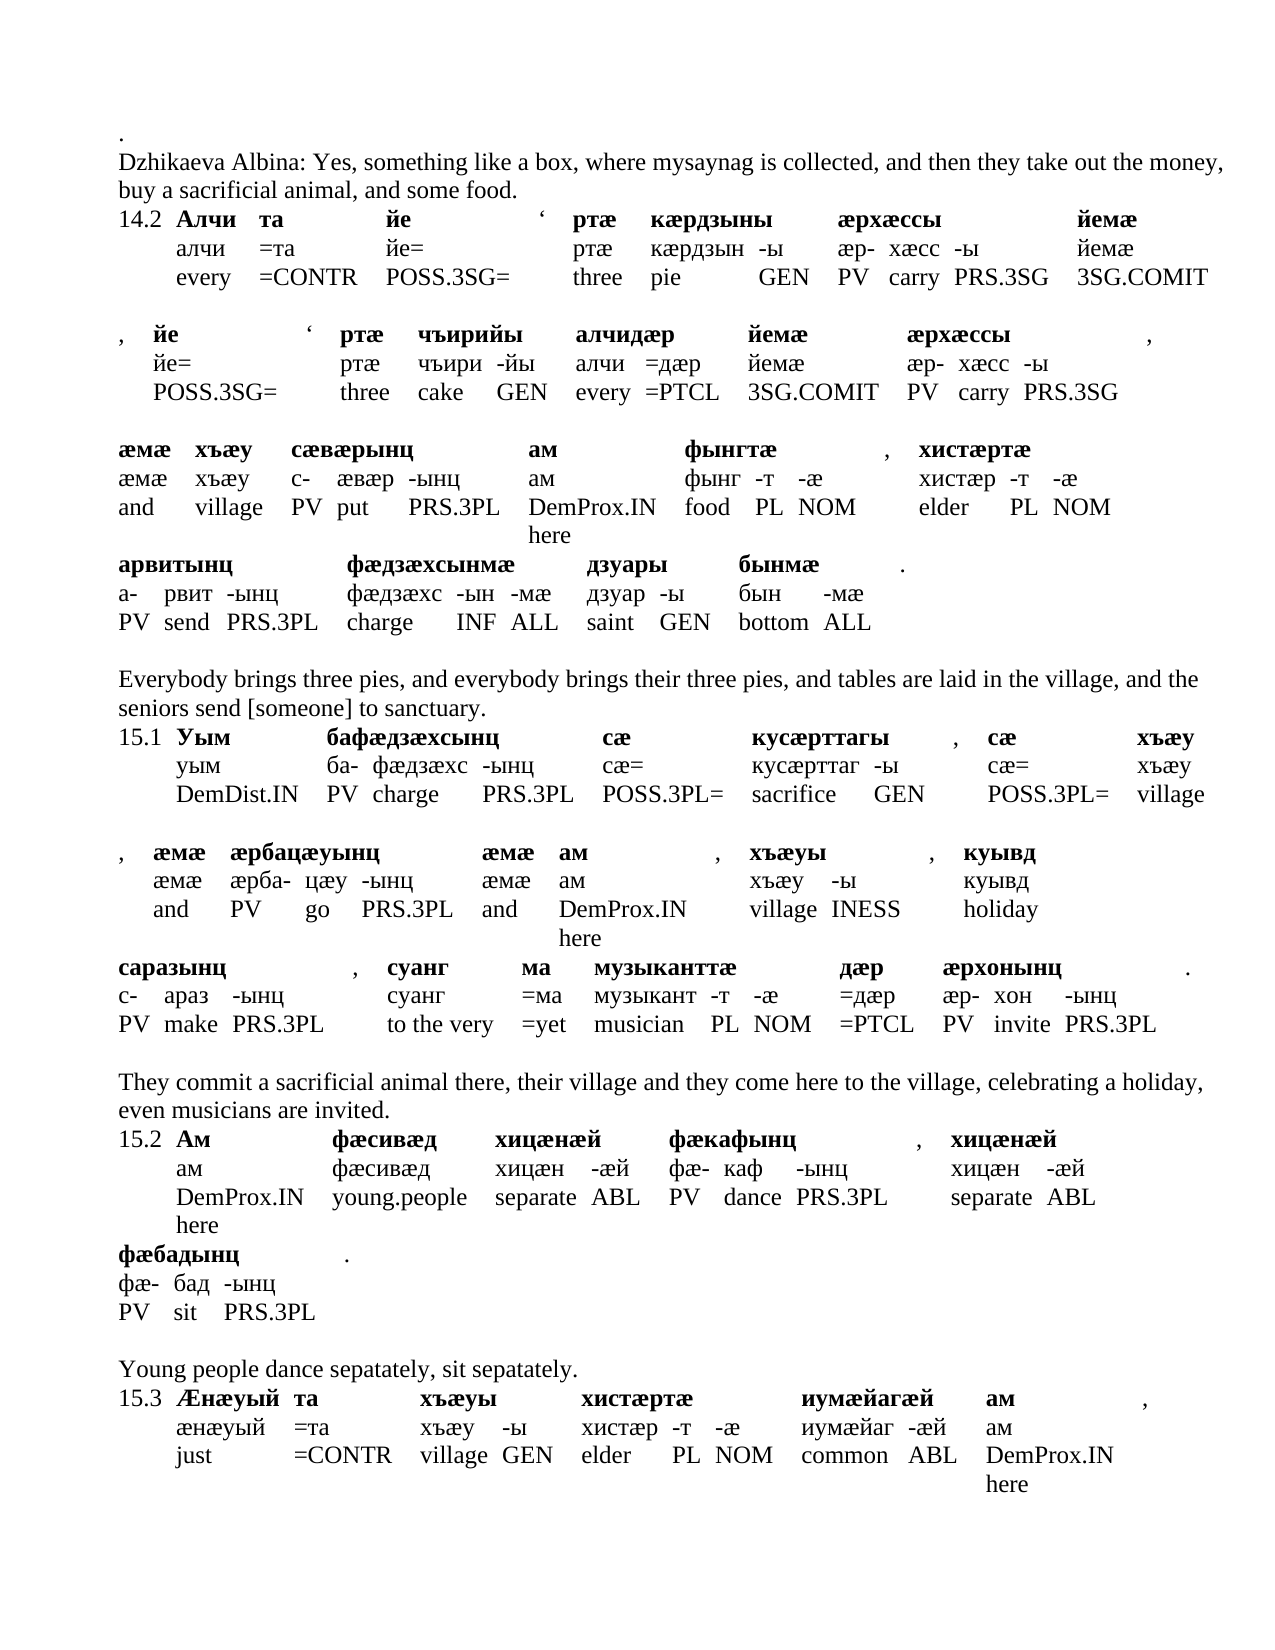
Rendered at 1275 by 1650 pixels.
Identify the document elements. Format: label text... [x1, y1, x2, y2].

text NOM [798, 492, 856, 521]
text æвæр [337, 463, 394, 492]
text æрба- [230, 866, 291, 894]
text PV [230, 894, 291, 923]
text . [1184, 952, 1206, 981]
text PV [291, 492, 323, 521]
text =ма [521, 981, 566, 1009]
text а- [118, 578, 150, 607]
text ABL [908, 1441, 958, 1469]
text иумæйаг [801, 1412, 894, 1441]
text æрхонынц [942, 952, 1171, 981]
text музыканттæ [594, 952, 826, 981]
text фынг [684, 463, 741, 492]
text -мæ [510, 578, 559, 607]
text , [352, 952, 373, 981]
text æмæ [118, 434, 181, 463]
text to the very [387, 1009, 494, 1038]
text three [340, 377, 390, 406]
text -ынц [361, 866, 454, 894]
text village [749, 894, 817, 923]
text фæ- [668, 1153, 710, 1182]
text 14.2 [118, 204, 162, 233]
text PRS.3PL [796, 1182, 888, 1211]
text рвит [164, 578, 213, 607]
text and [118, 492, 167, 521]
text бын [738, 578, 809, 607]
text =CONTR [293, 1441, 392, 1469]
text фæсивæд [332, 1153, 467, 1182]
text PV [837, 262, 875, 291]
text -ы [954, 233, 1049, 262]
text elder [581, 1441, 658, 1469]
text Ам [176, 1124, 318, 1153]
text charge [347, 607, 442, 636]
text хистæртæ [919, 434, 1125, 463]
text суанг [387, 981, 494, 1009]
text saint [587, 607, 646, 636]
text дзуар [587, 578, 646, 607]
text Everybody brings three pies, and everybody brings their three pies, and tables are laid in the village, and the seniors send [someone] to sanctuary. [118, 664, 1249, 722]
text йемæ [1077, 233, 1208, 262]
text -æ [798, 463, 856, 492]
text -æ [715, 1412, 773, 1441]
text They commit a sacrificial animal there, their village and they come here to the village, celebrating a holiday, even musicians are invited. [118, 1067, 1249, 1124]
text separate [495, 1182, 577, 1211]
text фæдзæхсынмæ [347, 549, 573, 578]
text алчи [176, 233, 231, 262]
text хистæр [919, 463, 996, 492]
text , [714, 837, 736, 866]
text pie [650, 262, 744, 291]
text -т [755, 463, 784, 492]
text æмæ [153, 837, 216, 866]
text here [558, 923, 701, 952]
text make [164, 1009, 218, 1038]
text та [259, 204, 372, 233]
text хон [994, 981, 1051, 1009]
text ртæ [573, 204, 637, 233]
text PL [755, 492, 784, 521]
text хицæнæй [495, 1124, 655, 1153]
text PV [118, 607, 150, 636]
text -ынц [482, 751, 574, 779]
text PRS.3PL [224, 1297, 316, 1326]
text -æй [1046, 1153, 1096, 1182]
text , [118, 319, 139, 348]
text Æнæуый [176, 1383, 280, 1412]
text цæу [305, 866, 348, 894]
text ртæ [573, 233, 623, 262]
text уым [176, 751, 299, 779]
text æмæ [482, 866, 531, 894]
text ба- [326, 751, 359, 779]
text and [482, 894, 531, 923]
text сæвæрынц [291, 434, 514, 463]
text PV [942, 1009, 980, 1038]
text ртæ [340, 348, 390, 377]
text village [420, 1441, 488, 1469]
text ма [521, 952, 580, 981]
text 15.1 [118, 722, 162, 751]
text бафæдзæхсынц [326, 722, 588, 751]
text holiday [963, 894, 1038, 923]
text бад [173, 1268, 210, 1297]
text village [195, 492, 263, 521]
text куывд [963, 866, 1038, 894]
text -т [1009, 463, 1039, 492]
text хъæу [1137, 751, 1205, 779]
text bottom [738, 607, 809, 636]
text -йы [496, 348, 548, 377]
text DemProx.IN [558, 894, 687, 923]
text суанг [387, 952, 508, 981]
text , [884, 434, 905, 463]
text музыкант [594, 981, 697, 1009]
text , [118, 837, 139, 866]
text 3SG.COMIT [748, 377, 879, 406]
text фæдзæхс [372, 751, 468, 779]
text go [305, 894, 348, 923]
text musician [594, 1009, 697, 1038]
text ALL [823, 607, 872, 636]
text хъæу [195, 434, 277, 463]
text хицæн [495, 1153, 577, 1182]
text PRS.3PL [482, 779, 574, 808]
text куывд [963, 837, 1052, 866]
text ABL [591, 1182, 641, 1211]
text =дæр [645, 348, 720, 377]
text PV [118, 1009, 150, 1038]
text PRS.3PL [1064, 1009, 1157, 1038]
text сæ [602, 722, 738, 751]
text INESS [831, 894, 901, 923]
text Алчи [176, 204, 245, 233]
text ам [528, 434, 671, 463]
text PL [672, 1441, 701, 1469]
text -ы [873, 751, 925, 779]
text . [344, 1239, 365, 1268]
text с- [291, 463, 323, 492]
text -т [672, 1412, 701, 1441]
text ‘ [538, 204, 559, 233]
text common [801, 1441, 894, 1469]
text ам [558, 866, 687, 894]
text PL [1009, 492, 1039, 521]
text -ынц [224, 1268, 316, 1297]
text separate [951, 1182, 1033, 1211]
text =yet [521, 1009, 566, 1038]
text =PTCL [839, 1009, 915, 1038]
text PV [118, 1297, 159, 1326]
text араз [164, 981, 218, 1009]
text -ы [758, 233, 810, 262]
text GEN [659, 607, 711, 636]
text хъæу [1137, 722, 1219, 751]
text Dzhikaeva Albina: Yes, something like a box, where mysaynag is collected, and then they take out the money, buy a sacrificial animal, and some food. [118, 147, 1249, 204]
text PL [710, 1009, 739, 1038]
text кусæрттаг [752, 751, 860, 779]
text фæбадынц [118, 1239, 330, 1268]
text фынгтæ [684, 434, 870, 463]
text ALL [510, 607, 559, 636]
text GEN [873, 779, 925, 808]
text PV [668, 1182, 710, 1211]
text , [928, 837, 949, 866]
text хицæнæй [951, 1124, 1110, 1153]
text дзуары [587, 549, 724, 578]
text , [953, 722, 974, 751]
text хъæу [420, 1412, 488, 1441]
text every [575, 377, 631, 406]
text put [337, 492, 394, 521]
text сæ [987, 722, 1123, 751]
text =та [259, 233, 358, 262]
text PV [907, 377, 944, 406]
text GEN [758, 262, 810, 291]
text POSS.3PL= [987, 779, 1109, 808]
text =дæр [839, 981, 915, 1009]
text =CONTR [259, 262, 358, 291]
text хистæр [581, 1412, 658, 1441]
text INF [456, 607, 497, 636]
text ам [528, 463, 657, 492]
text фæ- [118, 1268, 159, 1297]
text food [684, 492, 741, 521]
text PRS.3PL [361, 894, 454, 923]
text сæ= [602, 751, 724, 779]
text 15.3 [118, 1383, 162, 1412]
text DemProx.IN [986, 1441, 1114, 1469]
text PV [326, 779, 359, 808]
text here [176, 1211, 318, 1239]
text sacrifice [752, 779, 860, 808]
text фæсивæд [332, 1124, 481, 1153]
text æнæуый [176, 1412, 265, 1441]
text хæсс [958, 348, 1009, 377]
text DemProx.IN [176, 1182, 304, 1211]
text йе [153, 319, 291, 348]
text =та [293, 1412, 392, 1441]
text ам [986, 1383, 1128, 1412]
text йе= [386, 233, 510, 262]
text йе= [153, 348, 278, 377]
text PRS.3SG [1023, 377, 1118, 406]
text хъæуы [749, 837, 915, 866]
text -ынц [232, 981, 324, 1009]
text -т [710, 981, 739, 1009]
text and [153, 894, 202, 923]
text -ынц [408, 463, 501, 492]
text POSS.3PL= [602, 779, 724, 808]
text invite [994, 1009, 1051, 1038]
text æмæ [153, 866, 202, 894]
text carry [889, 262, 940, 291]
text хъæуы [420, 1383, 567, 1412]
text here [986, 1469, 1128, 1498]
text send [164, 607, 213, 636]
text -æй [908, 1412, 958, 1441]
text Young people dance sepatately, sit sepatately. [118, 1354, 1249, 1383]
text POSS.3SG= [386, 262, 510, 291]
text иумæйагæй [801, 1383, 972, 1412]
text йемæ [748, 319, 893, 348]
text -æй [591, 1153, 641, 1182]
text NOM [753, 1009, 812, 1038]
text æрхæссы [837, 204, 1063, 233]
text ртæ [340, 319, 404, 348]
text алчидæр [575, 319, 734, 348]
text æр- [837, 233, 875, 262]
text хицæн [951, 1153, 1033, 1182]
text every [176, 262, 231, 291]
text =PTCL [645, 377, 720, 406]
text PRS.3SG [954, 262, 1049, 291]
text -ынц [1064, 981, 1157, 1009]
text PRS.3PL [408, 492, 501, 521]
text æр- [907, 348, 944, 377]
text ам [558, 837, 701, 866]
text three [573, 262, 623, 291]
text dance [723, 1182, 782, 1211]
text хъæу [749, 866, 817, 894]
text -ынц [226, 578, 319, 607]
text POSS.3SG= [153, 377, 278, 406]
text ам [986, 1412, 1114, 1441]
text каф [723, 1153, 782, 1182]
text cake [418, 377, 483, 406]
text -ы [502, 1412, 553, 1441]
text бынмæ [738, 549, 886, 578]
text , [916, 1124, 937, 1153]
text арвитынц [118, 549, 333, 578]
text хæсс [889, 233, 940, 262]
text алчи [575, 348, 631, 377]
text elder [919, 492, 996, 521]
text , [1142, 1383, 1163, 1412]
text GEN [502, 1441, 553, 1469]
text village [1137, 779, 1205, 808]
text DemDist.IN [176, 779, 299, 808]
text -ын [456, 578, 497, 607]
text charge [372, 779, 468, 808]
text сæ= [987, 751, 1109, 779]
text фæкафынц [668, 1124, 902, 1153]
text young.people [332, 1182, 467, 1211]
text чъирийы [418, 319, 562, 348]
text с- [118, 981, 150, 1009]
text NOM [1053, 492, 1111, 521]
text GEN [496, 377, 548, 406]
text ам [176, 1153, 304, 1182]
text кæрдзын [650, 233, 744, 262]
text æрбацæуынц [230, 837, 468, 866]
text sit [173, 1297, 210, 1326]
text æрхæссы [907, 319, 1132, 348]
text та [293, 1383, 406, 1412]
text æмæ [118, 463, 167, 492]
text ‘ [305, 319, 326, 348]
text фæдзæхс [347, 578, 442, 607]
text PRS.3PL [232, 1009, 324, 1038]
text -ы [1023, 348, 1118, 377]
text -ы [831, 866, 901, 894]
text кусæрттагы [752, 722, 939, 751]
text -мæ [823, 578, 872, 607]
text хъæу [195, 463, 263, 492]
text -ы [659, 578, 711, 607]
text йе [386, 204, 524, 233]
text -æ [1053, 463, 1111, 492]
text DemProx.IN [528, 492, 657, 521]
text 15.2 [118, 1124, 162, 1153]
text кæрдзыны [650, 204, 824, 233]
text дæр [839, 952, 928, 981]
text -ынц [796, 1153, 888, 1182]
text Уым [176, 722, 313, 751]
text чъири [418, 348, 483, 377]
text carry [958, 377, 1009, 406]
text PRS.3PL [226, 607, 319, 636]
text . [899, 549, 920, 578]
text here [528, 521, 671, 549]
text саразынц [118, 952, 338, 981]
text , [1146, 319, 1167, 348]
text -æ [753, 981, 812, 1009]
text æр- [942, 981, 980, 1009]
text йемæ [1077, 204, 1222, 233]
text йемæ [748, 348, 879, 377]
text 3SG.COMIT [1077, 262, 1208, 291]
text хистæртæ [581, 1383, 787, 1412]
text ABL [1046, 1182, 1096, 1211]
text æмæ [482, 837, 545, 866]
text . [118, 118, 139, 147]
text just [176, 1441, 265, 1469]
text NOM [715, 1441, 773, 1469]
